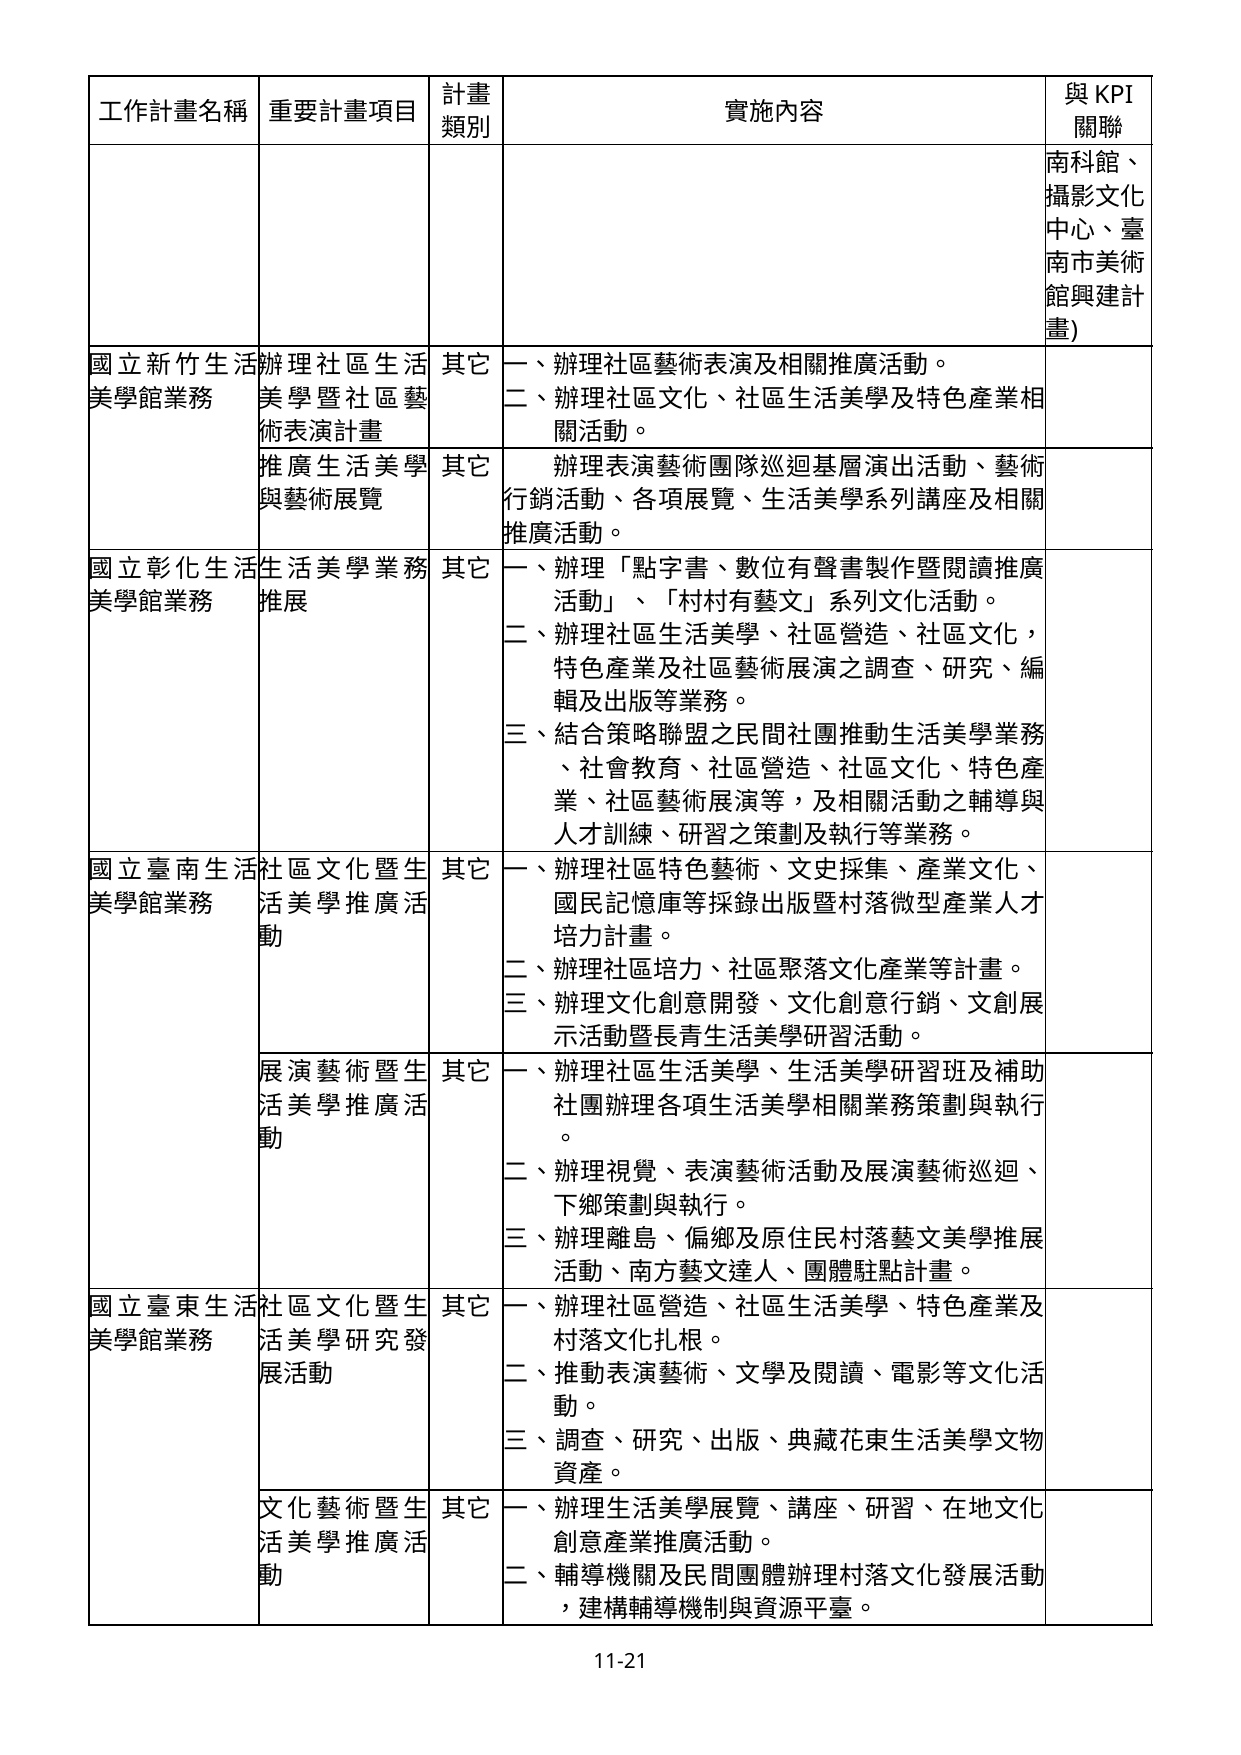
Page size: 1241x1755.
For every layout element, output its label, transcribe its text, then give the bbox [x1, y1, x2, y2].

table_cell [90, 145, 258, 345]
table_cell 一、辦理社區特色藝術、文史採集、產業文化、國民記憶庫等採錄出版暨村落微型產業人才培力計畫。 二、辦理社區培力、社區聚落文化產業等計畫。 三、辦理文化創意開發、文化創意行銷、文創展示活動暨長青生活美學研習活動。 [504, 852, 1045, 1052]
table_header 重要計畫項目 [260, 77, 428, 143]
table_cell 其它 [430, 852, 502, 1052]
table_cell 一、辦理社區藝術表演及相關推廣活動。 二、辦理社區文化、社區生活美學及特色產業相關活動。 [504, 347, 1045, 447]
table_cell [260, 145, 428, 345]
table_cell 社區文化暨生活美學推廣活動 [260, 852, 428, 1052]
table_cell 一、辦理「點字書、數位有聲書製作暨閱讀推廣活動」、「村村有藝文」系列文化活動。 二、辦理社區生活美學、社區營造、社區文化，特色產業及社區藝術展演之調查、研究、編輯及出版等業務。 三、結合策略聯盟之民間社團推動生活美學業務、社會教育、社區營造、社區文化、特色產業、社區藝術展演等，及相關活動之輔導與人才訓練、研習之策劃及執行等業務。 [504, 550, 1045, 851]
table_cell [430, 145, 502, 345]
table_cell 其它 [430, 1289, 502, 1489]
table_header 工作計畫名稱 [90, 77, 258, 143]
table_cell [504, 145, 1045, 345]
table_cell 辦理社區生活美學暨社區藝術表演計畫 [260, 347, 428, 447]
table_cell [1046, 1054, 1151, 1287]
table_cell 其它 [430, 449, 502, 549]
table_cell [1046, 1289, 1151, 1489]
table_cell 生活美學業務推展 [260, 550, 428, 851]
table_cell 推廣生活美學與藝術展覽 [260, 449, 428, 549]
table_cell 國立彰化生活美學館業務 [90, 550, 258, 851]
table_cell 其它 [430, 550, 502, 851]
table_cell 其它 [430, 1054, 502, 1287]
table_cell 南科館、攝影文化中心、臺南市美術館興建計畫) [1046, 145, 1151, 345]
table_cell [1046, 1491, 1151, 1624]
table_cell 一、辦理社區營造、社區生活美學、特色產業及村落文化扎根。 二、推動表演藝術、文學及閱讀、電影等文化活動。 三、調查、研究、出版、典藏花東生活美學文物資產。 [504, 1289, 1045, 1489]
table_cell 辦理表演藝術團隊巡迴基層演出活動、藝術行銷活動、各項展覽、生活美學系列講座及相關推廣活動。 [504, 449, 1045, 549]
table_cell [1046, 449, 1151, 549]
table_cell 社區文化暨生活美學研究發展活動 [260, 1289, 428, 1489]
table_cell 國立臺東生活美學館業務 [90, 1289, 258, 1624]
table_cell [1046, 550, 1151, 851]
table_cell 一、辦理生活美學展覽、講座、研習、在地文化創意產業推廣活動。 二、輔導機關及民間團體辦理村落文化發展活動，建構輔導機制與資源平臺。 [504, 1491, 1045, 1624]
table_cell 國立臺南生活美學館業務 [90, 852, 258, 1287]
table_cell 國立新竹生活美學館業務 [90, 347, 258, 549]
table_cell 一、辦理社區生活美學、生活美學研習班及補助社團辦理各項生活美學相關業務策劃與執行。 二、辦理視覺、表演藝術活動及展演藝術巡迴、下鄉策劃與執行。 三、辦理離島、偏鄉及原住民村落藝文美學推展活動、南方藝文達人、團體駐點計畫。 [504, 1054, 1045, 1287]
table_header 計畫類別 [430, 77, 502, 143]
table_header 與KPI 關聯 [1046, 77, 1151, 143]
table_cell 文化藝術暨生活美學推廣活動 [260, 1491, 428, 1624]
table_header 實施內容 [504, 77, 1045, 143]
table_cell [1046, 852, 1151, 1052]
table_cell 展演藝術暨生活美學推廣活動 [260, 1054, 428, 1287]
table_cell 其它 [430, 1491, 502, 1624]
table_cell [1046, 347, 1151, 447]
table_cell 其它 [430, 347, 502, 447]
